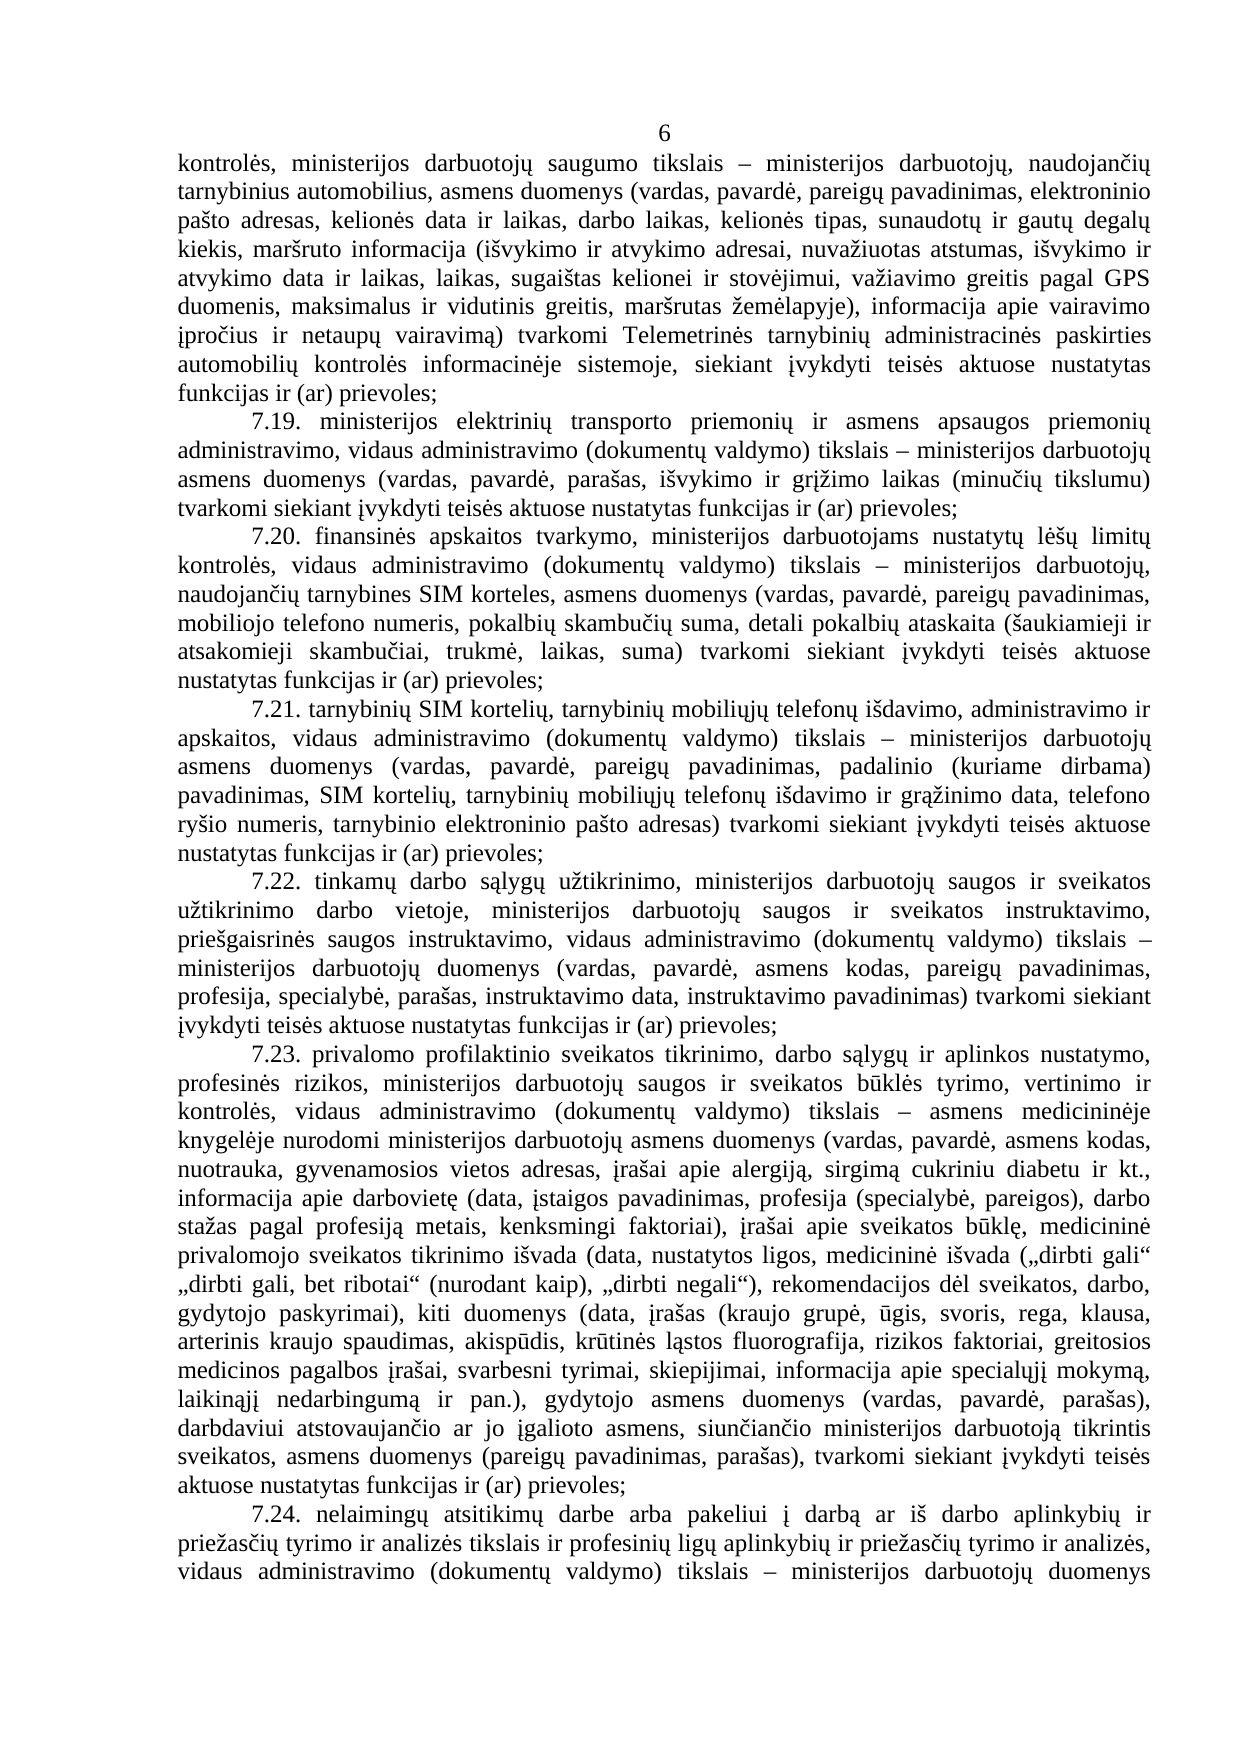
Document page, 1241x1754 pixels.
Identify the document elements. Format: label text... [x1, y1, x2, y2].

text 7.21. tarnybinių SIM kortelių, tarnybinių mobiliųjų telefonų išdavimo, administravimo ir apskaitos, vidaus administravimo (dokumentų valdymo) tikslais – ministerijos darbuotojų asmens duomenys (vardas, pavardė, pareigų pavadinimas, padalinio (kuriame dirbama) pavadinimas, SIM kortelių, tarnybinių mobiliųjų telefonų išdavimo ir grąžinimo data, telefono ryšio numeris, tarnybinio elektroninio pašto adresas) tvarkomi siekiant įvykdyti teisės aktuose nustatytas funkcijas ir (ar) prievoles; [177, 694, 1152, 866]
text 7.23. privalomo profilaktinio sveikatos tikrinimo, darbo sąlygų ir aplinkos nustatymo, profesinės rizikos, ministerijos darbuotojų saugos ir sveikatos būklės tyrimo, vertinimo ir kontrolės, vidaus administravimo (dokumentų valdymo) tikslais – asmens medicininėje knygelėje nurodomi ministerijos darbuotojų asmens duomenys (vardas, pavardė, asmens kodas, nuotrauka, gyvenamosios vietos adresas, įrašai apie alergiją, sirgimą cukriniu diabetu ir kt., informacija apie darbovietę (data, įstaigos pavadinimas, profesija (specialybė, pareigos), darbo stažas pagal profesiją metais, kenksmingi faktoriai), įrašai apie sveikatos būklę, medicininė privalomojo sveikatos tikrinimo išvada (data, nustatytos ligos, medicininė išvada („dirbti gali“ „dirbti gali, bet ribotai“ (nurodant kaip), „dirbti negali“), rekomendacijos dėl sveikatos, darbo, gydytojo paskyrimai), kiti duomenys (data, įrašas (kraujo grupė, ūgis, svoris, rega, klausa, arterinis kraujo spaudimas, akispūdis, krūtinės ląstos fluorografija, rizikos faktoriai, greitosios medicinos pagalbos įrašai, svarbesni tyrimai, skiepijimai, informacija apie specialųjį mokymą, laikinąjį nedarbingumą ir pan.), gydytojo asmens duomenys (vardas, pavardė, parašas), darbdaviui atstovaujančio ar jo įgalioto asmens, siunčiančio ministerijos darbuotoją tikrintis sveikatos, asmens duomenys (pareigų pavadinimas, parašas), tvarkomi siekiant įvykdyti teisės aktuose nustatytas funkcijas ir (ar) prievoles; [177, 1039, 1152, 1499]
text 7.22. tinkamų darbo sąlygų užtikrinimo, ministerijos darbuotojų saugos ir sveikatos užtikrinimo darbo vietoje, ministerijos darbuotojų saugos ir sveikatos instruktavimo, priešgaisrinės saugos instruktavimo, vidaus administravimo (dokumentų valdymo) tikslais – ministerijos darbuotojų duomenys (vardas, pavardė, asmens kodas, pareigų pavadinimas, profesija, specialybė, parašas, instruktavimo data, instruktavimo pavadinimas) tvarkomi siekiant įvykdyti teisės aktuose nustatytas funkcijas ir (ar) prievoles; [177, 866, 1152, 1039]
text 7.19. ministerijos elektrinių transporto priemonių ir asmens apsaugos priemonių administravimo, vidaus administravimo (dokumentų valdymo) tikslais – ministerijos darbuotojų asmens duomenys (vardas, pavardė, parašas, išvykimo ir grįžimo laikas (minučių tikslumu) tvarkomi siekiant įvykdyti teisės aktuose nustatytas funkcijas ir (ar) prievoles; [177, 406, 1152, 521]
text 7.24. nelaimingų atsitikimų darbe arba pakeliui į darbą ar iš darbo aplinkybių ir priežasčių tyrimo ir analizės tikslais ir profesinių ligų aplinkybių ir priežasčių tyrimo ir analizės, vidaus administravimo (dokumentų valdymo) tikslais – ministerijos darbuotojų duomenys [177, 1499, 1152, 1585]
text 7.20. finansinės apskaitos tvarkymo, ministerijos darbuotojams nustatytų lėšų limitų kontrolės, vidaus administravimo (dokumentų valdymo) tikslais – ministerijos darbuotojų, naudojančių tarnybines SIM korteles, asmens duomenys (vardas, pavardė, pareigų pavadinimas, mobiliojo telefono numeris, pokalbių skambučių suma, detali pokalbių ataskaita (šaukiamieji ir atsakomieji skambučiai, trukmė, laikas, suma) tvarkomi siekiant įvykdyti teisės aktuose nustatytas funkcijas ir (ar) prievoles; [177, 521, 1152, 694]
text kontrolės, ministerijos darbuotojų saugumo tikslais – ministerijos darbuotojų, naudojančių tarnybinius automobilius, asmens duomenys (vardas, pavardė, pareigų pavadinimas, elektroninio pašto adresas, kelionės data ir laikas, darbo laikas, kelionės tipas, sunaudotų ir gautų degalų kiekis, maršruto informacija (išvykimo ir atvykimo adresai, nuvažiuotas atstumas, išvykimo ir atvykimo data ir laikas, laikas, sugaištas kelionei ir stovėjimui, važiavimo greitis pagal GPS duomenis, maksimalus ir vidutinis greitis, maršrutas žemėlapyje), informacija apie vairavimo įpročius ir netaupų vairavimą) tvarkomi Telemetrinės tarnybinių administracinės paskirties automobilių kontrolės informacinėje sistemoje, siekiant įvykdyti teisės aktuose nustatytas funkcijas ir (ar) prievoles; [177, 148, 1152, 406]
